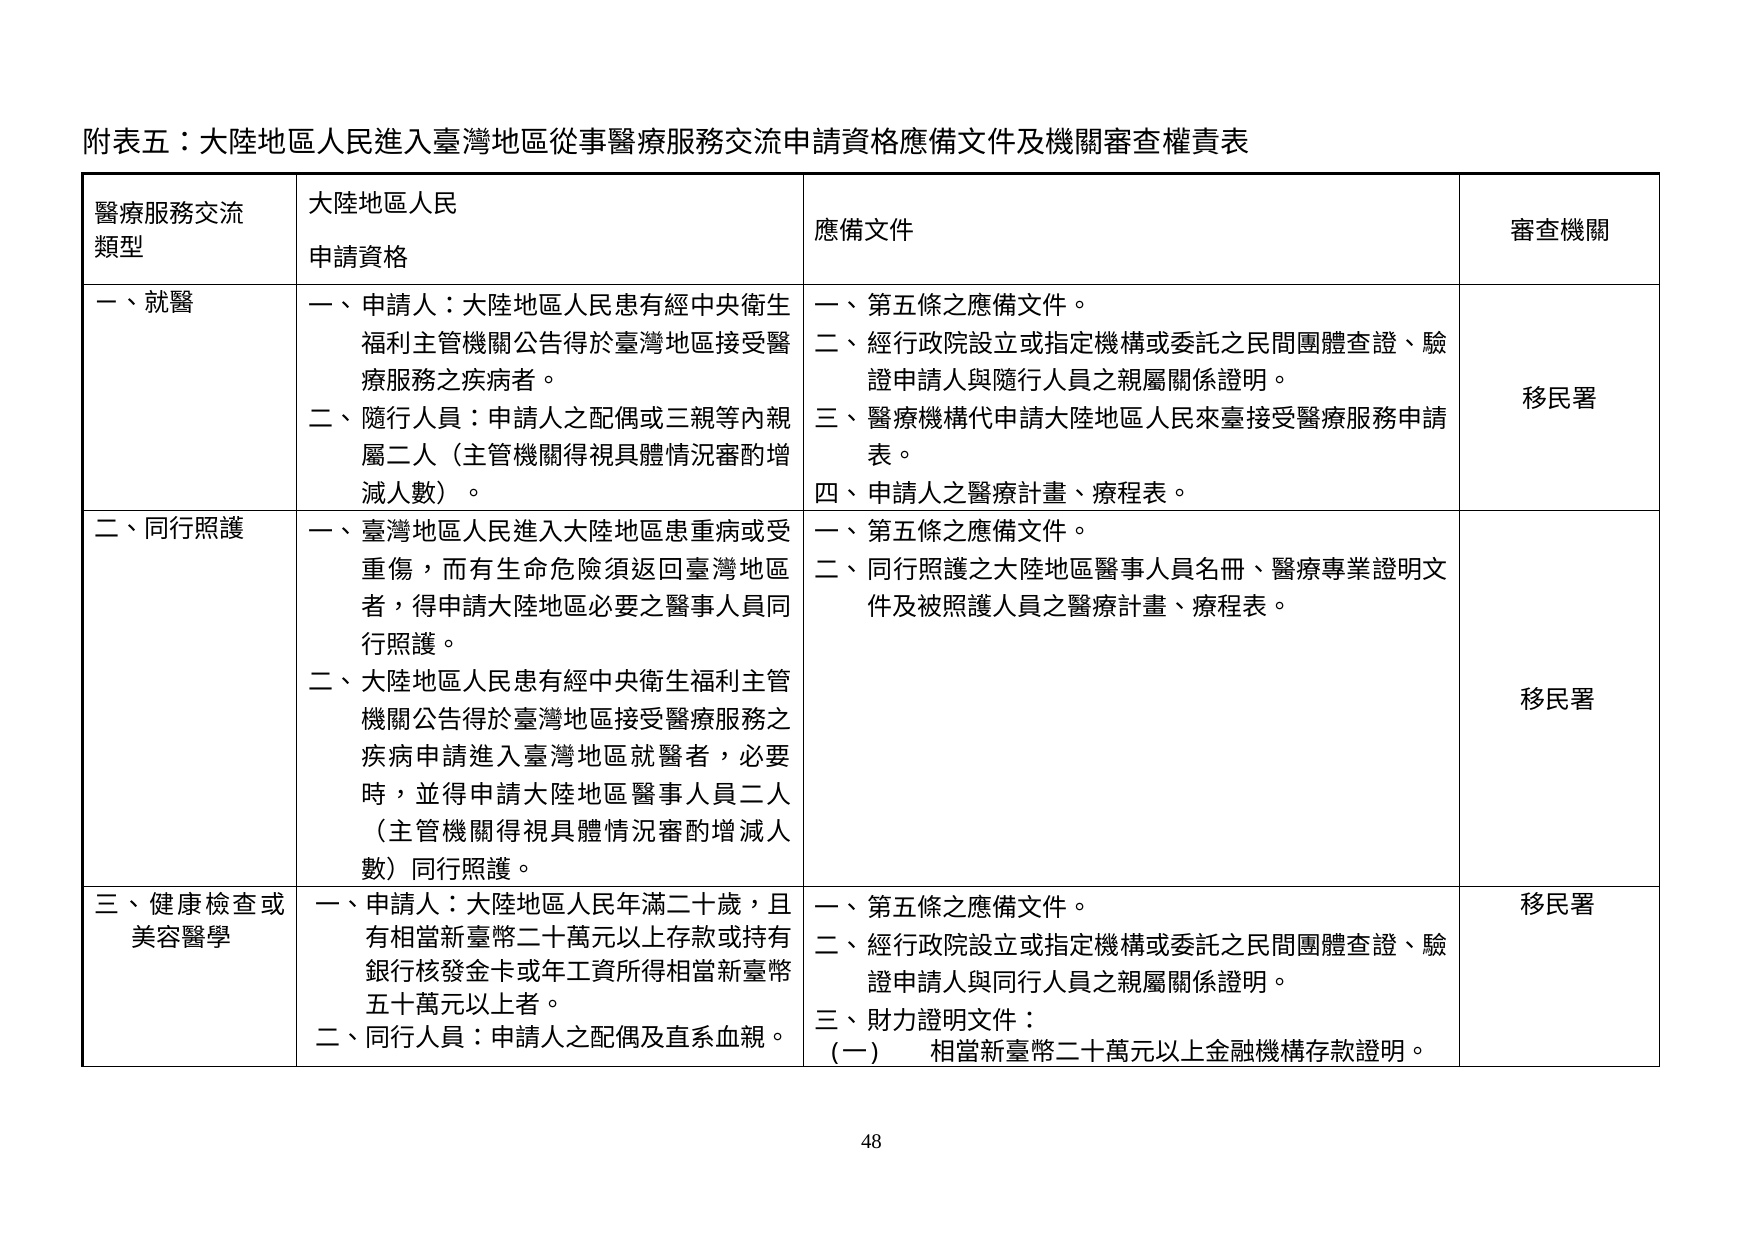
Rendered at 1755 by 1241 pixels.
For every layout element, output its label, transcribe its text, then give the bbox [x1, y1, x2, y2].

table_cell 三、健康檢查或美容醫學 [84, 887, 296, 1066]
table_header 大陸地區人民 申請資格 [297, 175, 803, 283]
table_cell 移民署 [1460, 285, 1659, 509]
table_cell 第五條之應備文件。 經行政院設立或指定機構或委託之民間團體查證、驗證申請人與同行人員之親屬關係證明。 財力證明文件： 相當新臺幣二十萬元以上金融機構存款證明。 銀行核發金卡證明文件。 經行政院設立或指定機構或委託之民間團體查證、驗證之年工資所得相當新臺幣五十萬元以上之薪資所得證明。 四、健康檢查或美容醫學計畫書（需敘明服務天數，另離臺後六個月內再申請來臺者，需附醫療機構說明書）。 五、醫療機構製發之收款收據。 六、大陸地區人民如係身心障礙者、最近三個月曾經許可進入臺灣地區接受健康檢查或美容醫學、或有其他特殊情事者，醫療機構應於應備文件中加註適當之說明。 [804, 887, 1459, 1066]
table_cell 二、同行照護 [84, 511, 296, 886]
table_cell ㄧ、就醫 [84, 285, 296, 509]
table_cell 移民署 [1460, 511, 1659, 886]
table_cell 第五條之應備文件。 經行政院設立或指定機構或委託之民間團體查證、驗證申請人與隨行人員之親屬關係證明。 醫療機構代申請大陸地區人民來臺接受醫療服務申請表。 申請人之醫療計畫、療程表。 [804, 285, 1459, 509]
table_cell 申請人：大陸地區人民患有經中央衛生福利主管機關公告得於臺灣地區接受醫療服務之疾病者。 隨行人員：申請人之配偶或三親等內親屬二人（主管機關得視具體情況審酌增減人數）。 [297, 285, 803, 509]
table_header 應備文件 [804, 175, 1459, 283]
table_header 醫療服務交流 類型 [84, 175, 296, 283]
table_cell 一、申請人：大陸地區人民年滿二十歲，且有相當新臺幣二十萬元以上存款或持有銀行核發金卡或年工資所得相當新臺幣五十萬元以上者。 二、同行人員：申請人之配偶及直系血親。 [297, 887, 803, 1066]
text 附表五：大陸地區人民進入臺灣地區從事醫療服務交流申請資格應備文件及機關審查權責表 [83, 122, 1660, 159]
table_cell 移民署 [1460, 887, 1659, 1066]
table_header 審查機關 [1460, 175, 1659, 283]
table_cell 臺灣地區人民進入大陸地區患重病或受重傷，而有生命危險須返回臺灣地區者，得申請大陸地區必要之醫事人員同行照護。 大陸地區人民患有經中央衛生福利主管機關公告得於臺灣地區接受醫療服務之疾病申請進入臺灣地區就醫者，必要時，並得申請大陸地區醫事人員二人（主管機關得視具體情況審酌增減人數）同行照護。 [297, 511, 803, 886]
table_cell 第五條之應備文件。 同行照護之大陸地區醫事人員名冊、醫療專業證明文件及被照護人員之醫療計畫、療程表。 [804, 511, 1459, 886]
